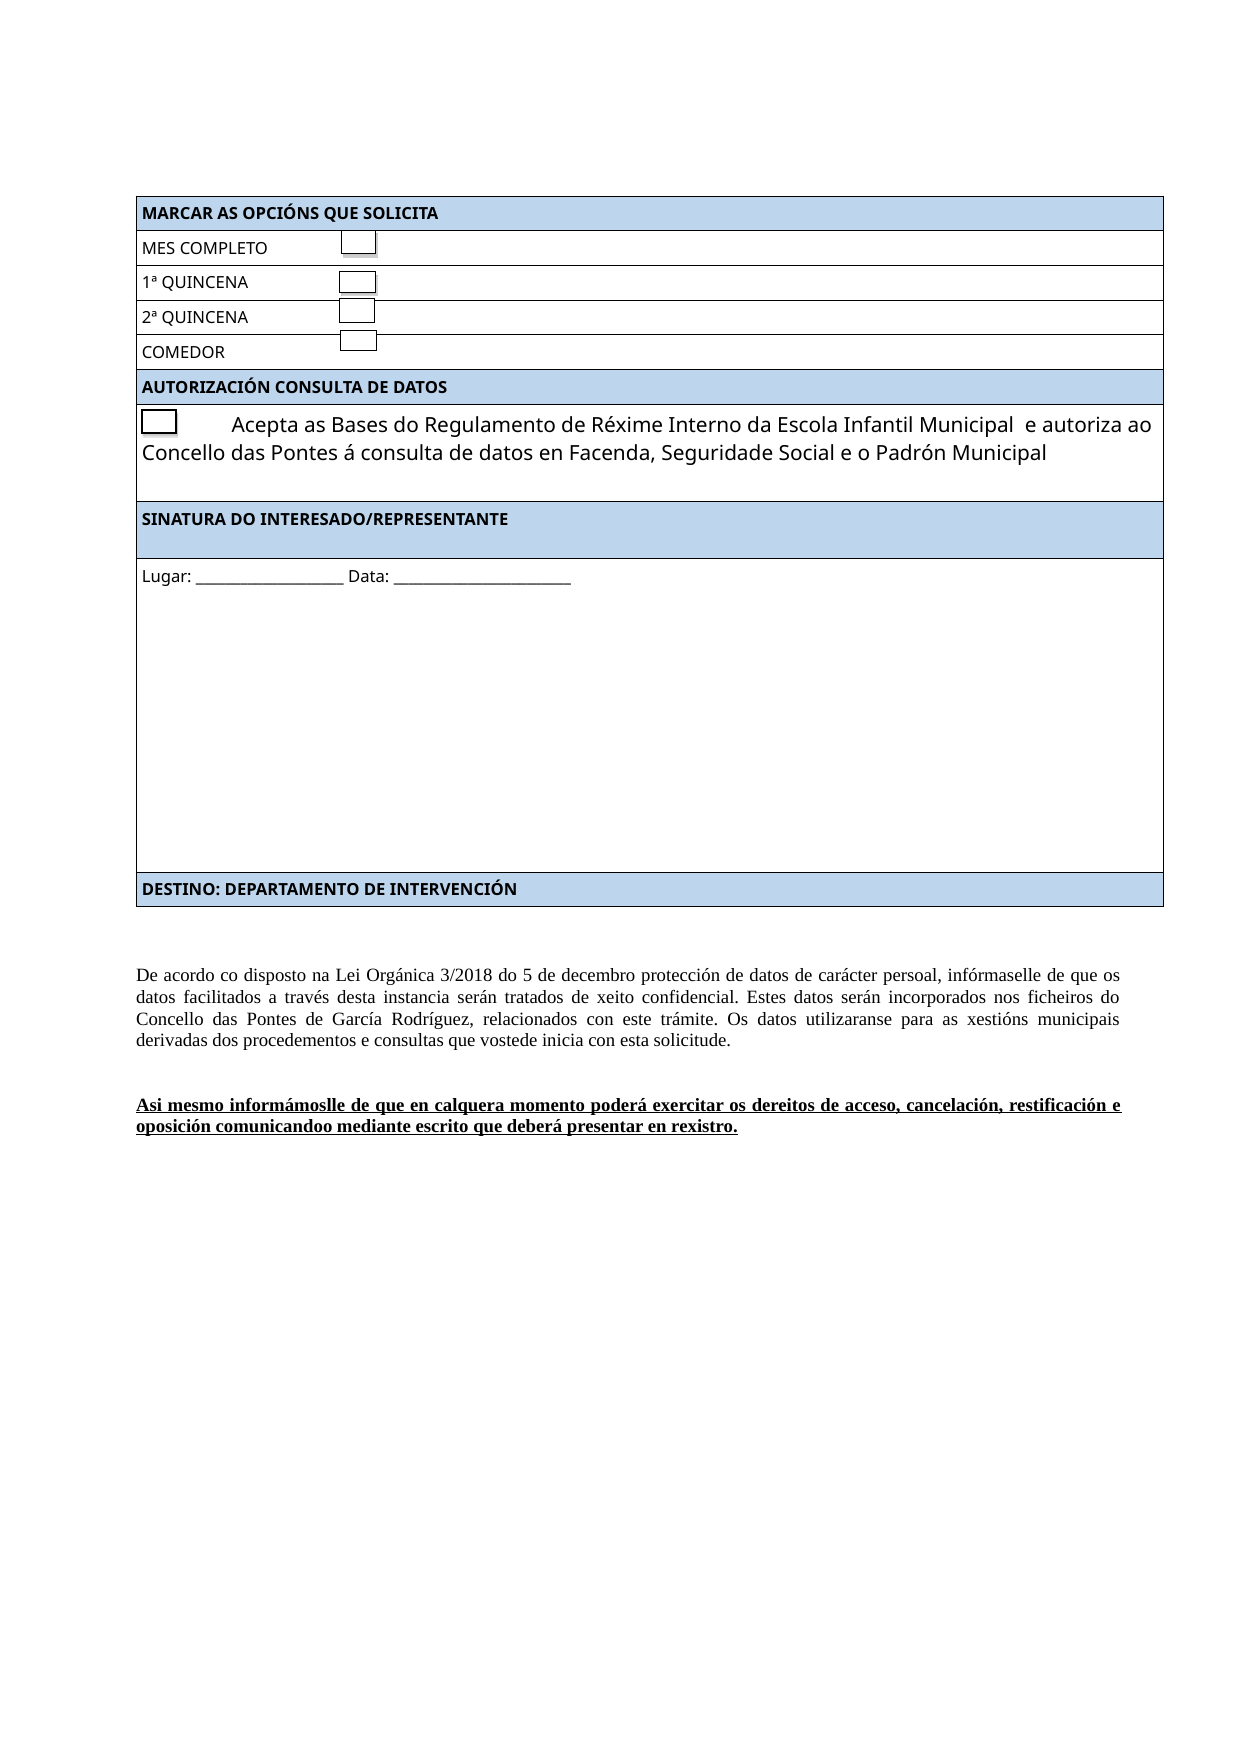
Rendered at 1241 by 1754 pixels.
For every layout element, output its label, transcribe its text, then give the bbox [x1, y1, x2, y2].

table_cell Acepta as Bases do Regulamento de Réxime Interno da Escola Infantil Municipal e autoriza ao Concello das Pontes á consulta de datos en Facenda, Seguridade Social e o Padrón Municipal [137, 405, 1163, 501]
table_cell Lugar: ____________________ Data: ________________________ [137, 559, 1163, 872]
table_cell AUTORIZACIÓN CONSULTA DE DATOS [137, 370, 1163, 404]
table_cell 2ª QUINCENA [137, 301, 1163, 334]
table_header MARCAR AS OPCIÓNS QUE SOLICITA [137, 197, 1163, 230]
table_cell COMEDOR [137, 335, 1163, 369]
table_cell MES COMPLETO [137, 231, 1163, 265]
table_cell DESTINO: DEPARTAMENTO DE INTERVENCIÓN [137, 873, 1163, 906]
table_cell 1ª QUINCENA [137, 266, 1163, 299]
text De acordo co disposto na Lei Orgánica 3/2018 do 5 de decembro protección de datos de carácter persoal, infórmaselle de que os datos facilitados a través desta instancia serán tratados de xeito confidencial. Estes datos serán incorporados nos ficheiros do Concello das Pontes de García Rodríguez, relacionados con este trámite. Os datos utilizaranse para as xestións municipais derivadas dos procedementos e consultas que vostede inicia con esta solicitude. [136, 964, 1122, 1051]
text oposición comunicandoo mediante escrito que deberá presentar en rexistro. [136, 1113, 1122, 1137]
table_cell SINATURA DO INTERESADO/REPRESENTANTE [137, 502, 1163, 558]
text Asi mesmo informámoslle de que en calquera momento poderá exercitar os dereitos de acceso, cancelación, restificación e [136, 1094, 1122, 1112]
